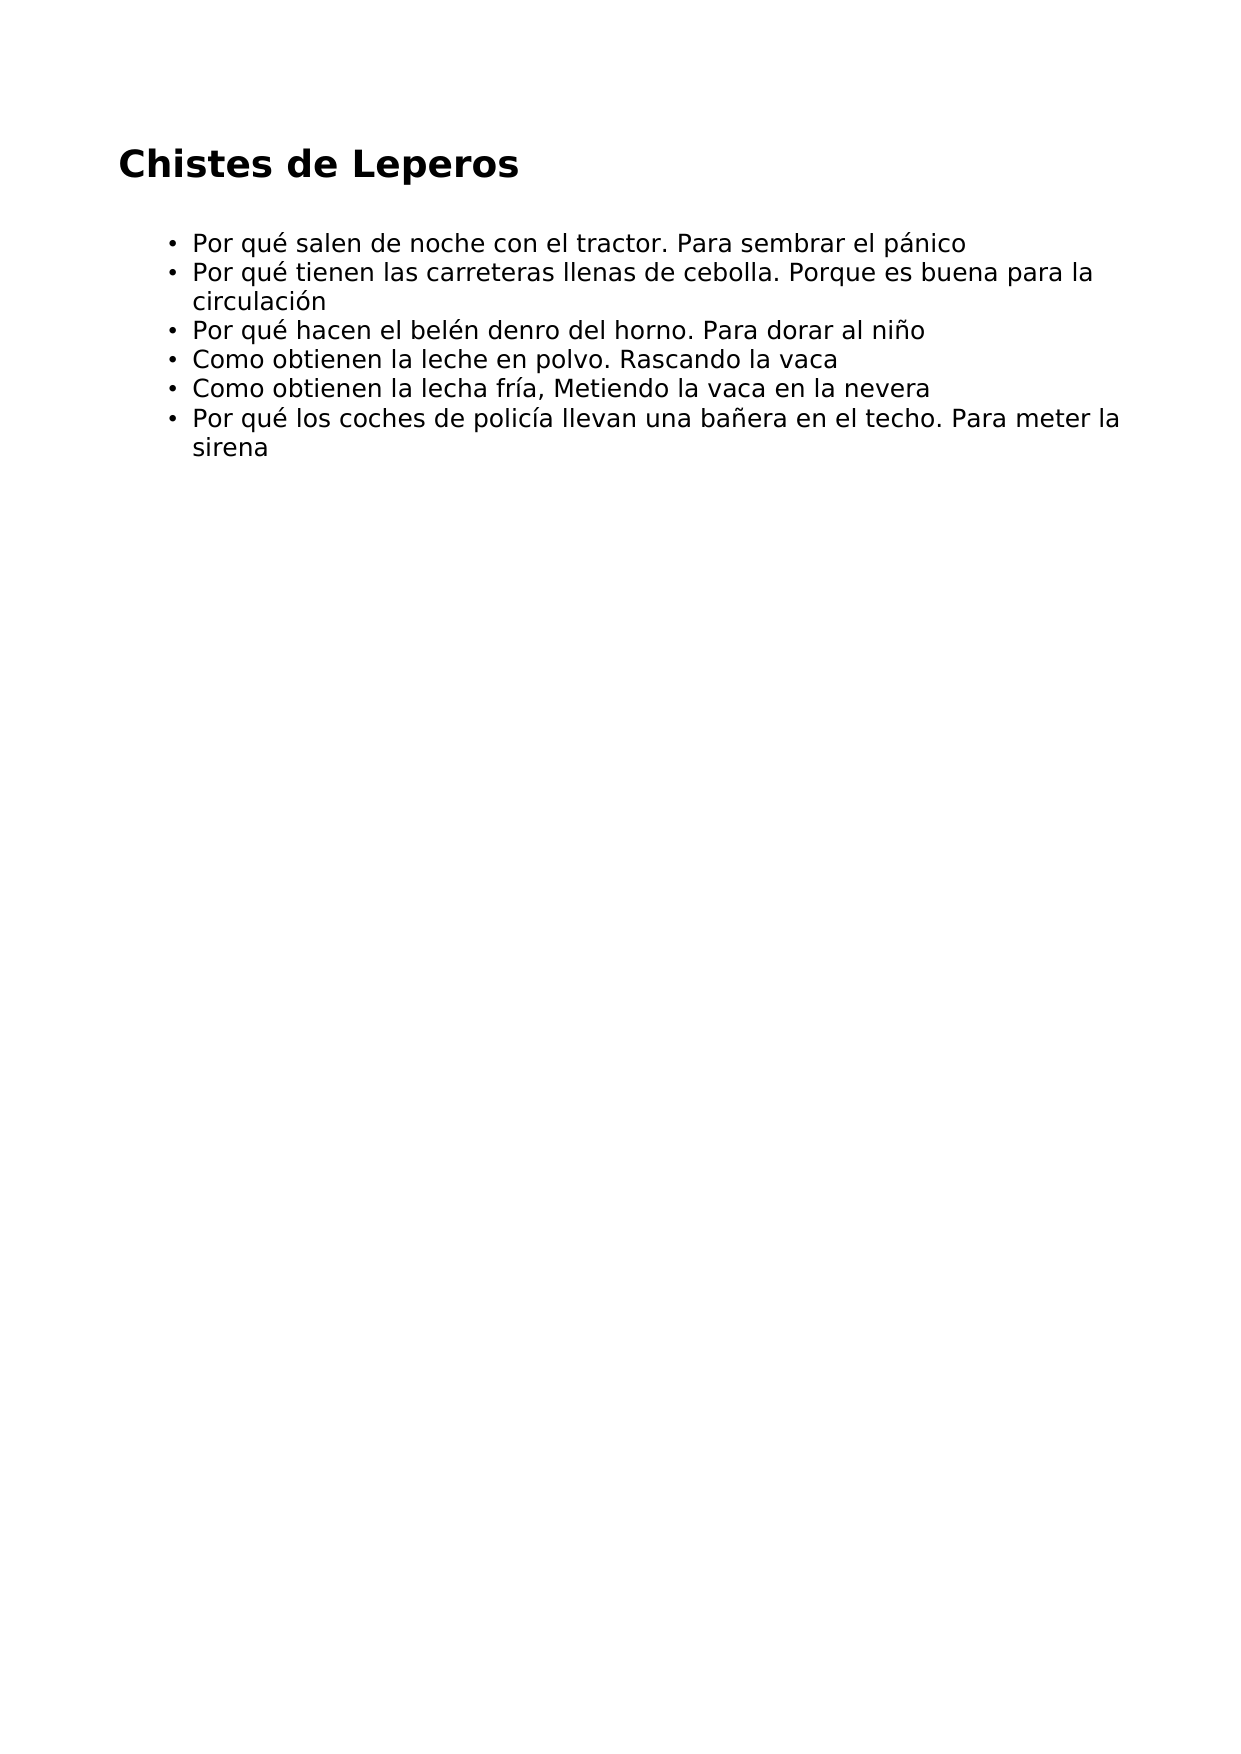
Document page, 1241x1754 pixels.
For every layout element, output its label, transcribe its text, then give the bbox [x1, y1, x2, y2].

list Como obtienen la leche en polvo. Rascando la vaca [177, 345, 1122, 374]
list Por qué tienen las carreteras llenas de cebolla. Porque es buena para la circulación [177, 258, 1122, 316]
subtitle Chistes de Leperos [118, 143, 1122, 187]
list Por qué salen de noche con el tractor. Para sembrar el pánico [177, 229, 1122, 258]
list Por qué hacen el belén denro del horno. Para dorar al niño [177, 316, 1122, 345]
list Como obtienen la lecha fría, Metiendo la vaca en la nevera [177, 374, 1122, 404]
list Por qué los coches de policía llevan una bañera en el techo. Para meter la sirena [177, 404, 1122, 462]
